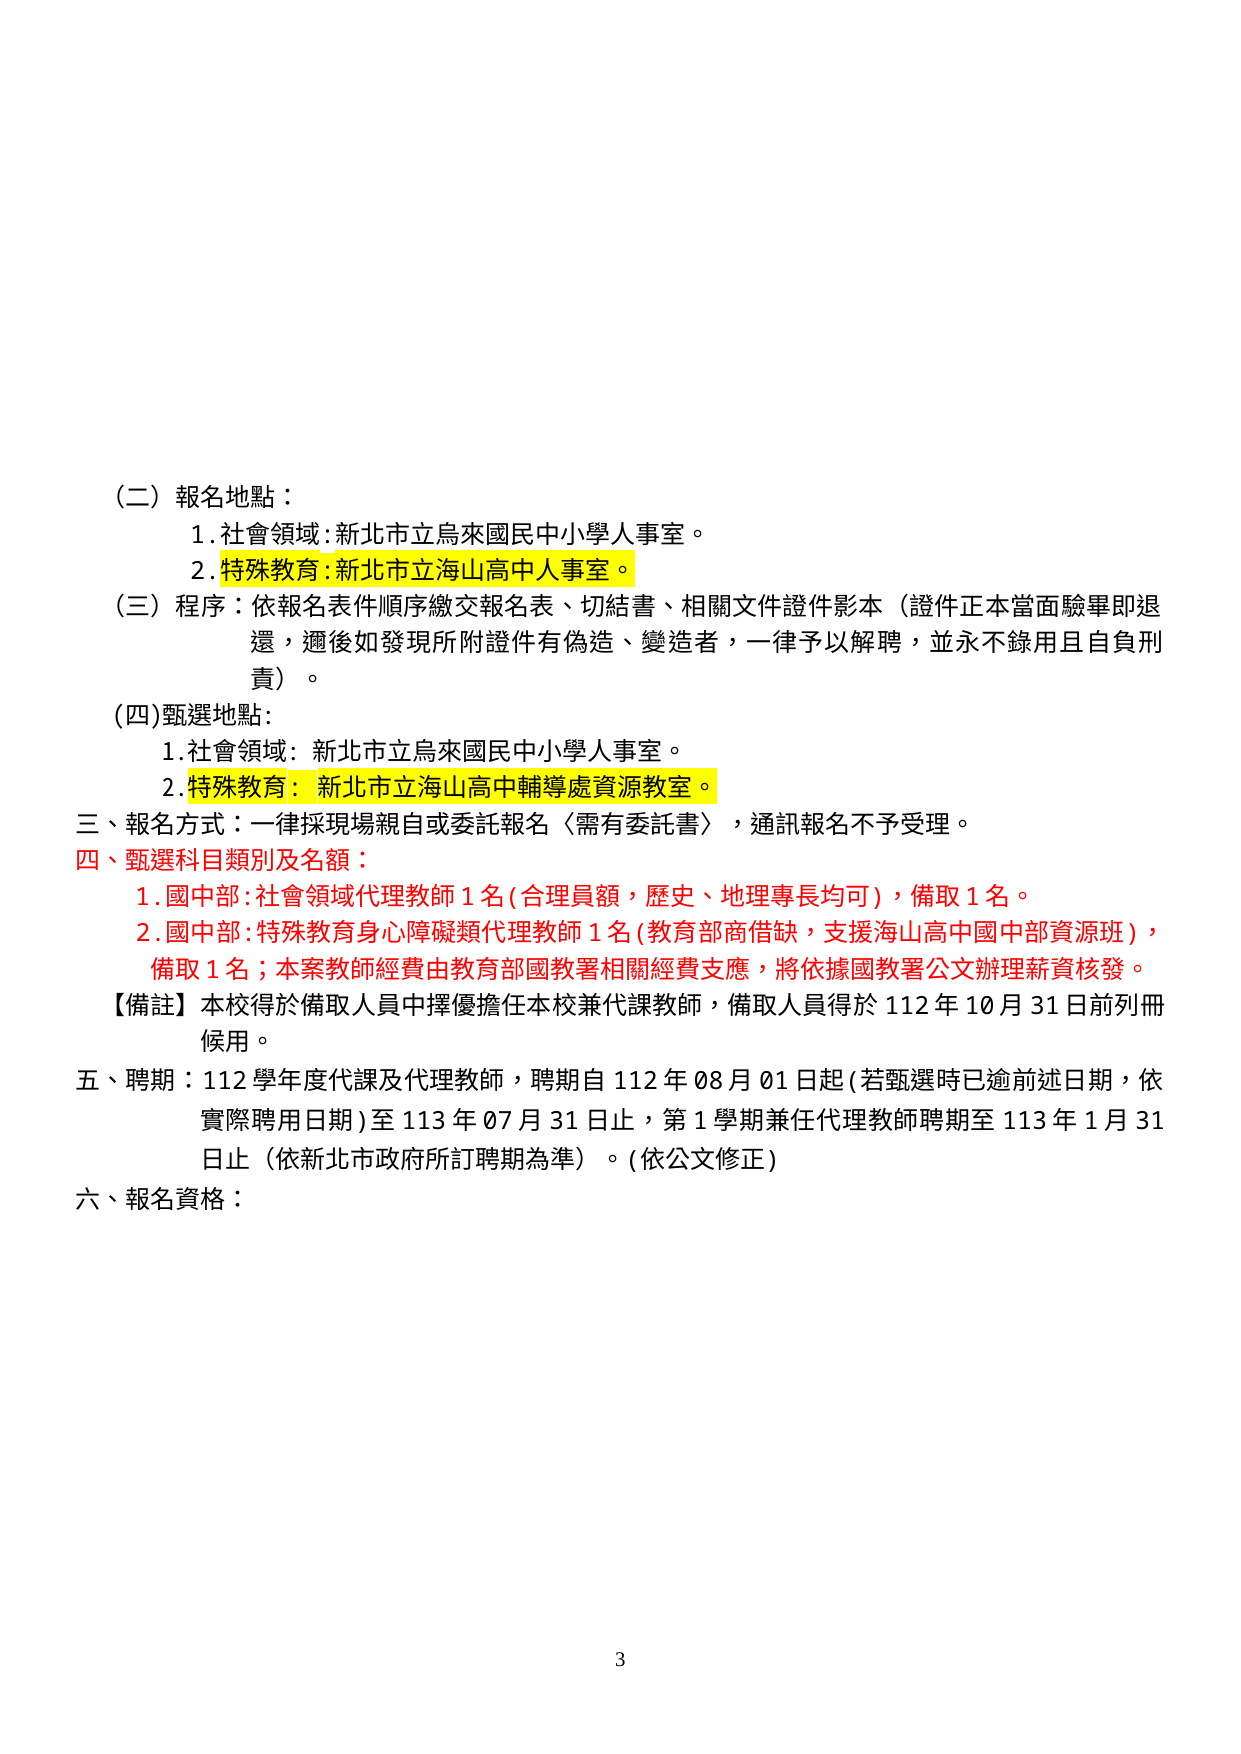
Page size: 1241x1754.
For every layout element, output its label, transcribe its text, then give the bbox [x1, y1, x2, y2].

text 【備註】本校得於備取人員中擇優擔任本校兼代課教師，備取人員得於112年10月31日前列冊候用。 [100, 985, 1165, 1058]
text 2.特殊教育:新北市立海山高中人事室。 [75, 550, 1165, 587]
text 2.特殊教育: 新北市立海山高中輔導處資源教室。 [100, 768, 1165, 804]
text 1.社會領域:新北市立烏來國民中小學人事室。 [75, 514, 1165, 550]
text （二）報名地點： [75, 478, 1165, 514]
text 2.國中部:特殊教育身心障礙類代理教師1名(教育部商借缺，支援海山高中國中部資源班)，備取1名；本案教師經費由教育部國教署相關經費支應，將依據國教署公文辦理薪資核發。 [75, 913, 1165, 985]
text (四)甄選地點: [100, 695, 1165, 732]
text 五、聘期：112學年度代課及代理教師，聘期自112年08月01日起(若甄選時已逾前述日期，依實際聘用日期)至113年07月31日止，第1學期兼任代理教師聘期至113年1月31日止（依新北市政府所訂聘期為準）。(依公文修正) [75, 1058, 1165, 1177]
text 1.社會領域: 新北市立烏來國民中小學人事室。 [100, 732, 1165, 768]
text 四、甄選科目類別及名額： [75, 840, 1165, 877]
text 三、報名方式：一律採現場親自或委託報名〈需有委託書〉，通訊報名不予受理。 [75, 804, 1165, 840]
text （三）程序：依報名表件順序繳交報名表、切結書、相關文件證件影本（證件正本當面驗畢即退還，邇後如發現所附證件有偽造、變造者，一律予以解聘，並永不錄用且自負刑責）。 [100, 587, 1165, 695]
text 1.國中部:社會領域代理教師1名(合理員額，歷史、地理專長均可)，備取1名。 [75, 877, 1165, 913]
text 六、報名資格： [75, 1177, 1165, 1216]
